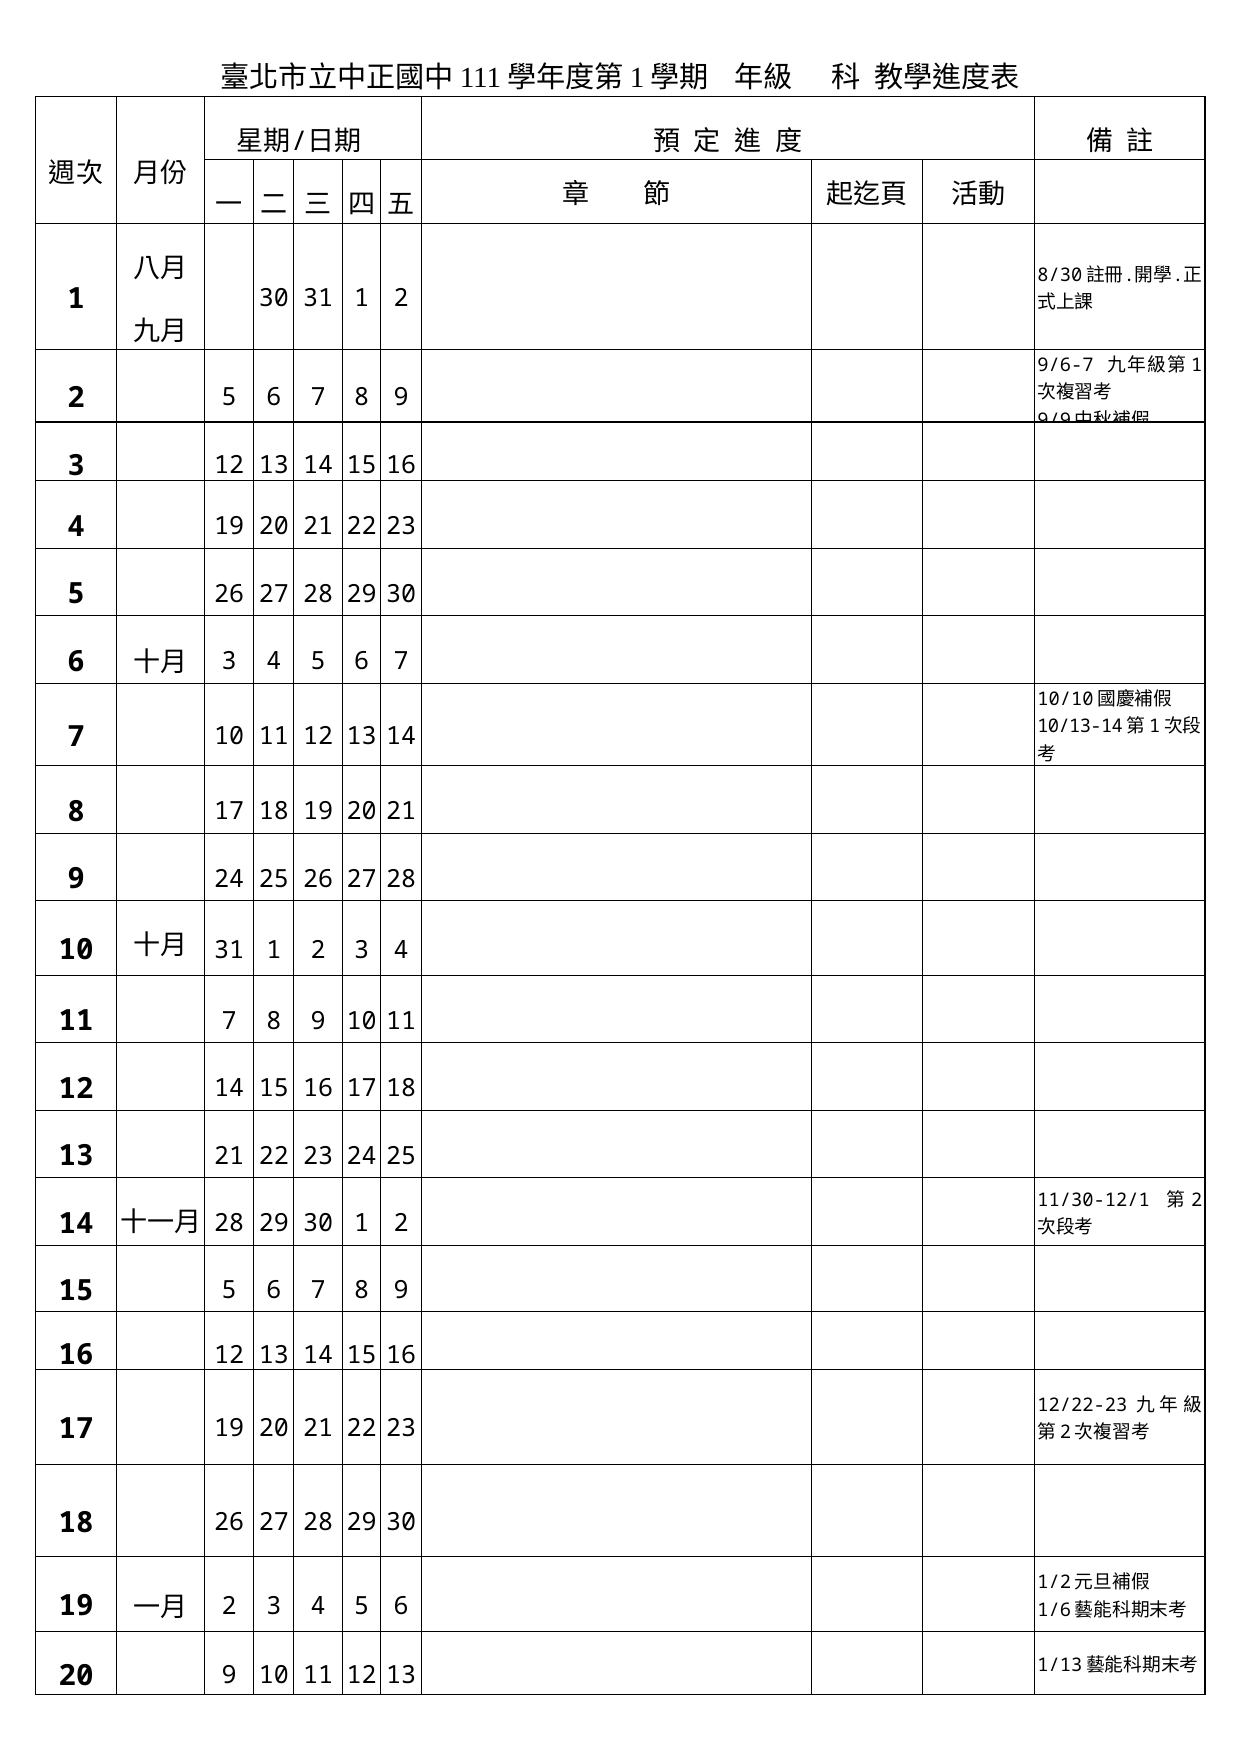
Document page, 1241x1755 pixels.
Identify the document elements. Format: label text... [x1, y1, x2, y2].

table_cell [422, 549, 811, 615]
table_cell 10 [343, 976, 380, 1042]
table_cell 28 [205, 1178, 253, 1245]
table_cell 7 [36, 684, 116, 765]
table_cell 13 [36, 1111, 116, 1177]
table_cell [422, 1246, 811, 1311]
table_cell [422, 1370, 811, 1463]
table_cell [422, 1043, 811, 1110]
table_cell [205, 224, 253, 349]
table_cell 28 [294, 1465, 342, 1556]
table_cell [117, 1632, 204, 1694]
table_cell [923, 976, 1034, 1042]
table_cell [422, 1111, 811, 1177]
table_cell [422, 1178, 811, 1245]
table_cell 10 [254, 1632, 293, 1694]
table_cell 23 [294, 1111, 342, 1177]
table_cell 29 [343, 1465, 380, 1556]
table_cell 19 [205, 1370, 253, 1463]
table_cell 11 [254, 684, 293, 765]
table_cell [923, 1312, 1034, 1369]
table_cell 29 [343, 549, 380, 615]
table_cell [117, 1043, 204, 1110]
table_cell 28 [381, 834, 421, 900]
table_cell 30 [381, 549, 421, 615]
table_cell 2 [294, 901, 342, 975]
table_cell [422, 350, 811, 421]
table_cell 五 [381, 160, 421, 223]
table_cell [1035, 423, 1204, 480]
table_cell [117, 1370, 204, 1463]
table_cell 12 [343, 1632, 380, 1694]
table_cell 21 [205, 1111, 253, 1177]
table_header 月份 [117, 97, 204, 223]
table_cell [117, 1465, 204, 1556]
table_cell 12 [36, 1043, 116, 1110]
table_cell 4 [294, 1557, 342, 1631]
table_cell 31 [205, 901, 253, 975]
table_cell 21 [294, 481, 342, 548]
table_cell [1035, 1312, 1204, 1369]
table_cell 12/22-23九年級第2次複習考 [1035, 1370, 1204, 1463]
table_cell 1 [254, 901, 293, 975]
table_cell [812, 1312, 922, 1369]
table_cell [1035, 1246, 1204, 1311]
table_cell 3 [254, 1557, 293, 1631]
table_cell 28 [294, 549, 342, 615]
text 臺北市立中正國中111學年度第1學期 年級 科 教學進度表 [59, 33, 1181, 96]
table_cell 1 [343, 224, 380, 349]
table_cell 5 [294, 616, 342, 683]
table_cell [923, 834, 1034, 900]
table_cell [812, 1632, 922, 1694]
table_cell [422, 1632, 811, 1694]
table_cell 十月 [117, 616, 204, 683]
table_cell [812, 350, 922, 421]
table_cell [1035, 549, 1204, 615]
table_cell 5 [343, 1557, 380, 1631]
table_cell [1035, 834, 1204, 900]
table_cell [812, 1111, 922, 1177]
table_cell 9 [294, 976, 342, 1042]
table_cell [812, 1043, 922, 1110]
table_cell [422, 423, 811, 480]
table_cell 23 [381, 481, 421, 548]
table_cell 21 [294, 1370, 342, 1463]
table_cell [1035, 1465, 1204, 1556]
table_cell [812, 481, 922, 548]
table_cell 20 [36, 1632, 116, 1694]
table_cell [923, 901, 1034, 975]
table_cell [422, 834, 811, 900]
table_cell 一 [205, 160, 253, 223]
table_cell 5 [205, 350, 253, 421]
table_cell [923, 1632, 1034, 1694]
table_cell 22 [254, 1111, 293, 1177]
table_cell 9 [381, 350, 421, 421]
table_cell 30 [381, 1465, 421, 1556]
table_cell 8/30註冊.開學.正式上課 [1035, 224, 1204, 349]
table_cell [117, 1111, 204, 1177]
table_cell [117, 481, 204, 548]
table_cell [117, 834, 204, 900]
table_cell 1/13藝能科期末考 [1035, 1632, 1204, 1694]
table_cell 十一月 十二月 [117, 1178, 204, 1245]
table_cell 12 [205, 1312, 253, 1369]
table_cell 十月 十一月 [117, 901, 204, 975]
table_cell 6 [36, 616, 116, 683]
table_cell [117, 350, 204, 421]
table_cell [117, 684, 204, 765]
table_cell 9 [36, 834, 116, 900]
table_cell 3 [205, 616, 253, 683]
table_cell [923, 350, 1034, 421]
table_cell 13 [381, 1632, 421, 1694]
table_cell [1035, 901, 1204, 975]
table_cell 17 [205, 766, 253, 833]
table_cell 4 [381, 901, 421, 975]
table_cell 11 [36, 976, 116, 1042]
table_cell 14 [205, 1043, 253, 1110]
table_cell 17 [36, 1370, 116, 1463]
table_cell [923, 1043, 1034, 1110]
table_cell [923, 1557, 1034, 1631]
table_cell 20 [343, 766, 380, 833]
table_cell [923, 1246, 1034, 1311]
table_cell [117, 976, 204, 1042]
table_cell [812, 1557, 922, 1631]
table_cell 7 [294, 1246, 342, 1311]
table_cell 20 [254, 1370, 293, 1463]
table_cell [422, 766, 811, 833]
table_cell 二 [254, 160, 293, 223]
table_cell 30 [254, 224, 293, 349]
table_cell [812, 1465, 922, 1556]
table_cell 25 [381, 1111, 421, 1177]
table_cell 三 [294, 160, 342, 223]
table_cell [812, 423, 922, 480]
table_cell 12 [294, 684, 342, 765]
table_cell 11 [294, 1632, 342, 1694]
table_cell 15 [343, 1312, 380, 1369]
table_cell 8 [254, 976, 293, 1042]
table_cell 16 [294, 1043, 342, 1110]
table_cell [812, 549, 922, 615]
table_cell [812, 1370, 922, 1463]
table_cell 14 [381, 684, 421, 765]
table_cell [812, 1246, 922, 1311]
table_cell [1035, 1111, 1204, 1177]
table_cell 26 [205, 549, 253, 615]
table_cell 11/30-12/1 第2次段考 [1035, 1178, 1204, 1245]
table_cell 5 [36, 549, 116, 615]
table_cell 17 [343, 1043, 380, 1110]
table_cell [812, 766, 922, 833]
table_cell 15 [343, 423, 380, 480]
table_cell 7 [205, 976, 253, 1042]
table_cell 16 [36, 1312, 116, 1369]
table_cell [923, 684, 1034, 765]
table_cell 9/6-7 九年級第1次複習考 9/9中秋補假 [1035, 350, 1204, 421]
table_cell [117, 1246, 204, 1311]
table_cell [923, 549, 1034, 615]
table_cell 13 [254, 423, 293, 480]
table_cell 一月 [117, 1557, 204, 1631]
table_cell 5 [205, 1246, 253, 1311]
table_cell [923, 423, 1034, 480]
table_cell [923, 1178, 1034, 1245]
table_cell 14 [294, 423, 342, 480]
table_cell 6 [343, 616, 380, 683]
table_cell 31 [294, 224, 342, 349]
table_cell 1 [36, 224, 116, 349]
table_cell 3 [36, 423, 116, 480]
table_cell 2 [381, 224, 421, 349]
table_header 週次 [36, 97, 116, 223]
table_cell [1035, 160, 1204, 223]
table_cell 14 [294, 1312, 342, 1369]
table_cell 活動 [923, 160, 1034, 223]
table_cell 19 [205, 481, 253, 548]
table_cell 2 [381, 1178, 421, 1245]
table_cell 4 [254, 616, 293, 683]
table_cell 19 [36, 1557, 116, 1631]
table_cell 章 節 [422, 160, 811, 223]
table_cell 8 [36, 766, 116, 833]
table_cell [1035, 616, 1204, 683]
table_cell 2 [36, 350, 116, 421]
table_cell 6 [381, 1557, 421, 1631]
table_cell 30 [294, 1178, 342, 1245]
table_cell [812, 224, 922, 349]
table_cell 11 [381, 976, 421, 1042]
table_cell [117, 766, 204, 833]
table_cell [422, 684, 811, 765]
table_cell 1 [343, 1178, 380, 1245]
table_cell 29 [254, 1178, 293, 1245]
table_cell 10/10國慶補假10/13-14第1次段考 [1035, 684, 1204, 765]
table_cell [422, 976, 811, 1042]
table_cell [117, 1312, 204, 1369]
table_cell [117, 423, 204, 480]
table_cell 21 [381, 766, 421, 833]
table_cell [1035, 976, 1204, 1042]
table_cell 四 [343, 160, 380, 223]
table_cell 8 [343, 350, 380, 421]
table_cell 9 [381, 1246, 421, 1311]
table_cell [923, 1370, 1034, 1463]
table_cell 13 [254, 1312, 293, 1369]
table_cell 1/2元旦補假 1/6藝能科期末考 [1035, 1557, 1204, 1631]
table_cell 4 [36, 481, 116, 548]
table_cell [923, 1111, 1034, 1177]
table_cell 20 [254, 481, 293, 548]
table_cell [1035, 766, 1204, 833]
table_cell [422, 224, 811, 349]
table_cell 27 [254, 1465, 293, 1556]
table_cell [422, 616, 811, 683]
table_cell [117, 549, 204, 615]
table_cell [812, 684, 922, 765]
table_cell 2 [205, 1557, 253, 1631]
table_cell [923, 1465, 1034, 1556]
table_cell 26 [294, 834, 342, 900]
table_cell [812, 976, 922, 1042]
table_cell [923, 616, 1034, 683]
table_cell 10 [205, 684, 253, 765]
table_cell [422, 1465, 811, 1556]
table_cell [422, 901, 811, 975]
table_cell 25 [254, 834, 293, 900]
table_cell [422, 1312, 811, 1369]
table_cell 9 [205, 1632, 253, 1694]
table_cell 15 [254, 1043, 293, 1110]
table_cell 7 [294, 350, 342, 421]
table_cell [422, 481, 811, 548]
table_cell 8 [343, 1246, 380, 1311]
table_cell [923, 224, 1034, 349]
table_cell 18 [36, 1465, 116, 1556]
table_cell 19 [294, 766, 342, 833]
table_cell 22 [343, 481, 380, 548]
table_cell 16 [381, 1312, 421, 1369]
table_cell 23 [381, 1370, 421, 1463]
table_cell 18 [254, 766, 293, 833]
table_cell 14 [36, 1178, 116, 1245]
table_cell 7 [381, 616, 421, 683]
table_cell 18 [381, 1043, 421, 1110]
table_cell 22 [343, 1370, 380, 1463]
table_cell [1035, 1043, 1204, 1110]
table_header 星期/日期 [205, 97, 421, 159]
table_cell 10 [36, 901, 116, 975]
table_cell [1035, 481, 1204, 548]
table_cell [812, 901, 922, 975]
table_cell [812, 834, 922, 900]
table_cell 27 [343, 834, 380, 900]
table_cell 27 [254, 549, 293, 615]
table_cell [422, 1557, 811, 1631]
table_cell [812, 1178, 922, 1245]
table_cell 24 [205, 834, 253, 900]
table_cell [923, 481, 1034, 548]
table_cell 16 [381, 423, 421, 480]
table_cell [812, 616, 922, 683]
table_cell 13 [343, 684, 380, 765]
table_cell 12 [205, 423, 253, 480]
table_cell [923, 766, 1034, 833]
table_header 預 定 進 度 [422, 97, 1034, 159]
table_cell 八月 九月 [117, 224, 204, 349]
table_cell 15 [36, 1246, 116, 1311]
table_cell 起迄頁 [812, 160, 922, 223]
table_cell 3 [343, 901, 380, 975]
table_cell 6 [254, 350, 293, 421]
table_header 備 註 [1035, 97, 1204, 159]
table_cell 24 [343, 1111, 380, 1177]
table_cell 26 [205, 1465, 253, 1556]
table_cell 6 [254, 1246, 293, 1311]
